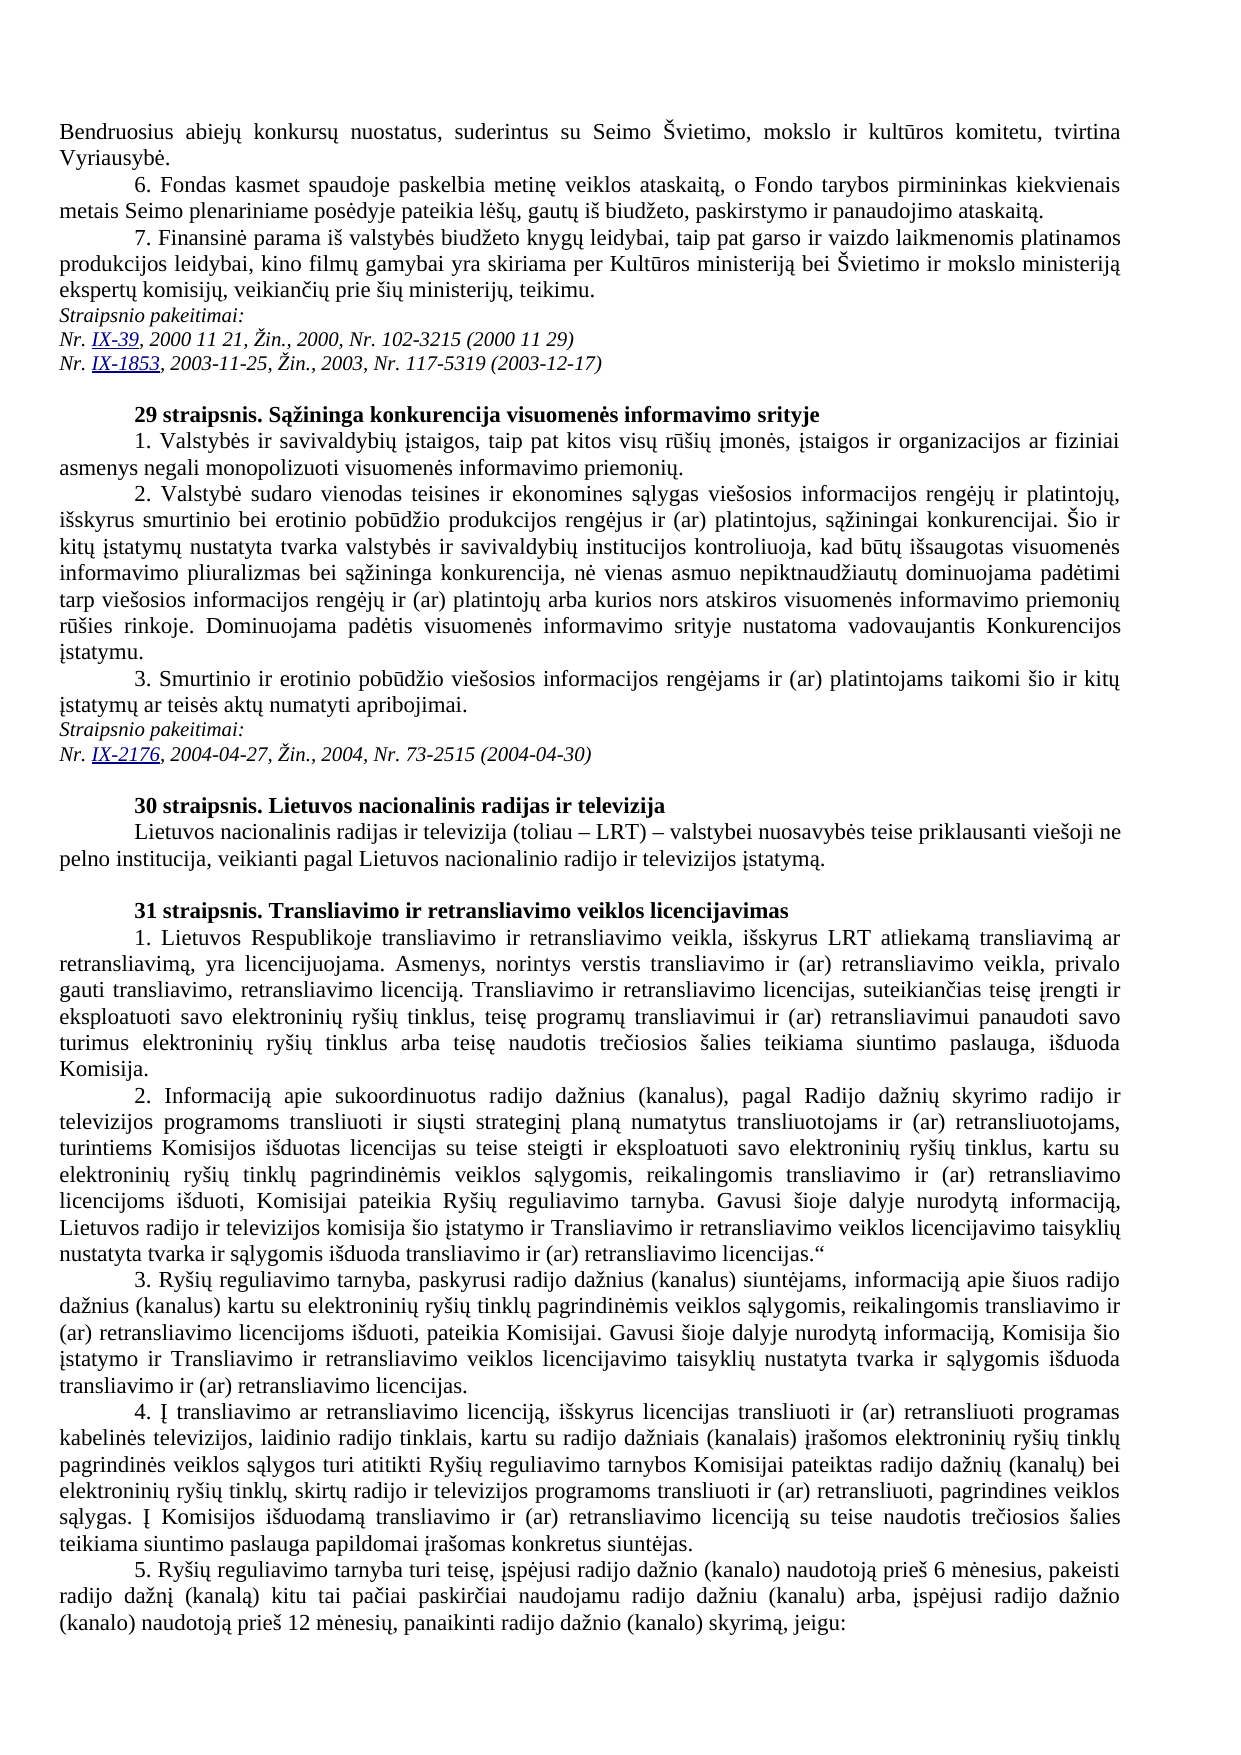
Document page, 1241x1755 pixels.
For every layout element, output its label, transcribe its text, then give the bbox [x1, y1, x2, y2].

text 1. Valstybės ir savivaldybių įstaigos, taip pat kitos visų rūšių įmonės, įstaigos ir organizacijos ar fiziniai asmenys negali monopolizuoti visuomenės informavimo priemonių. [59, 427, 1122, 480]
text 3. Ryšių reguliavimo tarnyba, paskyrusi radijo dažnius (kanalus) siuntėjams, informaciją apie šiuos radijo dažnius (kanalus) kartu su elektroninių ryšių tinklų pagrindinėmis veiklos sąlygomis, reikalingomis transliavimo ir (ar) retransliavimo licencijoms išduoti, pateikia Komisijai. Gavusi šioje dalyje nurodytą informaciją, Komisija šio įstatymo ir Transliavimo ir retransliavimo veiklos licencijavimo taisyklių nustatyta tvarka ir sąlygomis išduoda transliavimo ir (ar) retransliavimo licencijas. [59, 1266, 1122, 1398]
text Nr. IX-2176, 2004-04-27, Žin., 2004, Nr. 73-2515 (2004-04-30) [59, 741, 1122, 766]
text 3. Smurtinio ir erotinio pobūdžio viešosios informacijos rengėjams ir (ar) platintojams taikomi šio ir kitų įstatymų ar teisės aktų numatyti apribojimai. [59, 665, 1122, 717]
text 31 straipsnis. Transliavimo ir retransliavimo veiklos licencijavimas [59, 897, 1122, 924]
text Bendruosius abiejų konkursų nuostatus, suderintus su Seimo Švietimo, mokslo ir kultūros komitetu, tvirtina Vyriausybė. [59, 118, 1122, 171]
text 30 straipsnis. Lietuvos nacionalinis radijas ir televizija [59, 792, 1122, 818]
text 7. Finansinė parama iš valstybės biudžeto knygų leidybai, taip pat garso ir vaizdo laikmenomis platinamos produkcijos leidybai, kino filmų gamybai yra skiriama per Kultūros ministeriją bei Švietimo ir mokslo ministeriją ekspertų komisijų, veikiančių prie šių ministerijų, teikimu. [59, 223, 1122, 303]
text 4. Į transliavimo ar retransliavimo licenciją, išskyrus licencijas transliuoti ir (ar) retransliuoti programas kabelinės televizijos, laidinio radijo tinklais, kartu su radijo dažniais (kanalais) įrašomos elektroninių ryšių tinklų pagrindinės veiklos sąlygos turi atitikti Ryšių reguliavimo tarnybos Komisijai pateiktas radijo dažnių (kanalų) bei elektroninių ryšių tinklų, skirtų radijo ir televizijos programoms transliuoti ir (ar) retransliuoti, pagrindines veiklos sąlygas. Į Komisijos išduodamą transliavimo ir (ar) retransliavimo licenciją su teise naudotis trečiosios šalies teikiama siuntimo paslauga papildomai įrašomas konkretus siuntėjas. [59, 1398, 1122, 1556]
text Nr. IX-39, 2000 11 21, Žin., 2000, Nr. 102-3215 (2000 11 29) [59, 327, 1122, 351]
text Straipsnio pakeitimai: [59, 303, 1122, 327]
text 2. Informaciją apie sukoordinuotus radijo dažnius (kanalus), pagal Radijo dažnių skyrimo radijo ir televizijos programoms transliuoti ir siųsti strateginį planą numatytus transliuotojams ir (ar) retransliuotojams, turintiems Komisijos išduotas licencijas su teise steigti ir eksploatuoti savo elektroninių ryšių tinklus, kartu su elektroninių ryšių tinklų pagrindinėmis veiklos sąlygomis, reikalingomis transliavimo ir (ar) retransliavimo licencijoms išduoti, Komisijai pateikia Ryšių reguliavimo tarnyba. Gavusi šioje dalyje nurodytą informaciją, Lietuvos radijo ir televizijos komisija šio įstatymo ir Transliavimo ir retransliavimo veiklos licencijavimo taisyklių nustatyta tvarka ir sąlygomis išduoda transliavimo ir (ar) retransliavimo licencijas.“ [59, 1082, 1122, 1266]
text 1. Lietuvos Respublikoje transliavimo ir retransliavimo veikla, išskyrus LRT atliekamą transliavimą ar retransliavimą, yra licencijuojama. Asmenys, norintys verstis transliavimo ir (ar) retransliavimo veikla, privalo gauti transliavimo, retransliavimo licenciją. Transliavimo ir retransliavimo licencijas, suteikiančias teisę įrengti ir eksploatuoti savo elektroninių ryšių tinklus, teisę programų transliavimui ir (ar) retransliavimui panaudoti savo turimus elektroninių ryšių tinklus arba teisę naudotis trečiosios šalies teikiama siuntimo paslauga, išduoda Komisija. [59, 924, 1122, 1082]
text 5. Ryšių reguliavimo tarnyba turi teisę, įspėjusi radijo dažnio (kanalo) naudotoją prieš 6 mėnesius, pakeisti radijo dažnį (kanalą) kitu tai pačiai paskirčiai naudojamu radijo dažniu (kanalu) arba, įspėjusi radijo dažnio (kanalo) naudotoją prieš 12 mėnesių, panaikinti radijo dažnio (kanalo) skyrimą, jeigu: [59, 1556, 1122, 1635]
text 29 straipsnis. Sąžininga konkurencija visuomenės informavimo srityje [59, 401, 1122, 427]
text Straipsnio pakeitimai: [59, 717, 1122, 741]
text 2. Valstybė sudaro vienodas teisines ir ekonomines sąlygas viešosios informacijos rengėjų ir platintojų, išskyrus smurtinio bei erotinio pobūdžio produkcijos rengėjus ir (ar) platintojus, sąžiningai konkurencijai. Šio ir kitų įstatymų nustatyta tvarka valstybės ir savivaldybių institucijos kontroliuoja, kad būtų išsaugotas visuomenės informavimo pliuralizmas bei sąžininga konkurencija, nė vienas asmuo nepiktnaudžiautų dominuojama padėtimi tarp viešosios informacijos rengėjų ir (ar) platintojų arba kurios nors atskiros visuomenės informavimo priemonių rūšies rinkoje. Dominuojama padėtis visuomenės informavimo srityje nustatoma vadovaujantis Konkurencijos įstatymu. [59, 480, 1122, 665]
text Nr. IX-1853, 2003-11-25, Žin., 2003, Nr. 117-5319 (2003-12-17) [59, 351, 1122, 375]
text Lietuvos nacionalinis radijas ir televizija (toliau – LRT) – valstybei nuosavybės teise priklausanti viešoji ne pelno institucija, veikianti pagal Lietuvos nacionalinio radijo ir televizijos įstatymą. [59, 818, 1122, 871]
text 6. Fondas kasmet spaudoje paskelbia metinę veiklos ataskaitą, o Fondo tarybos pirmininkas kiekvienais metais Seimo plenariniame posėdyje pateikia lėšų, gautų iš biudžeto, paskirstymo ir panaudojimo ataskaitą. [59, 171, 1122, 223]
